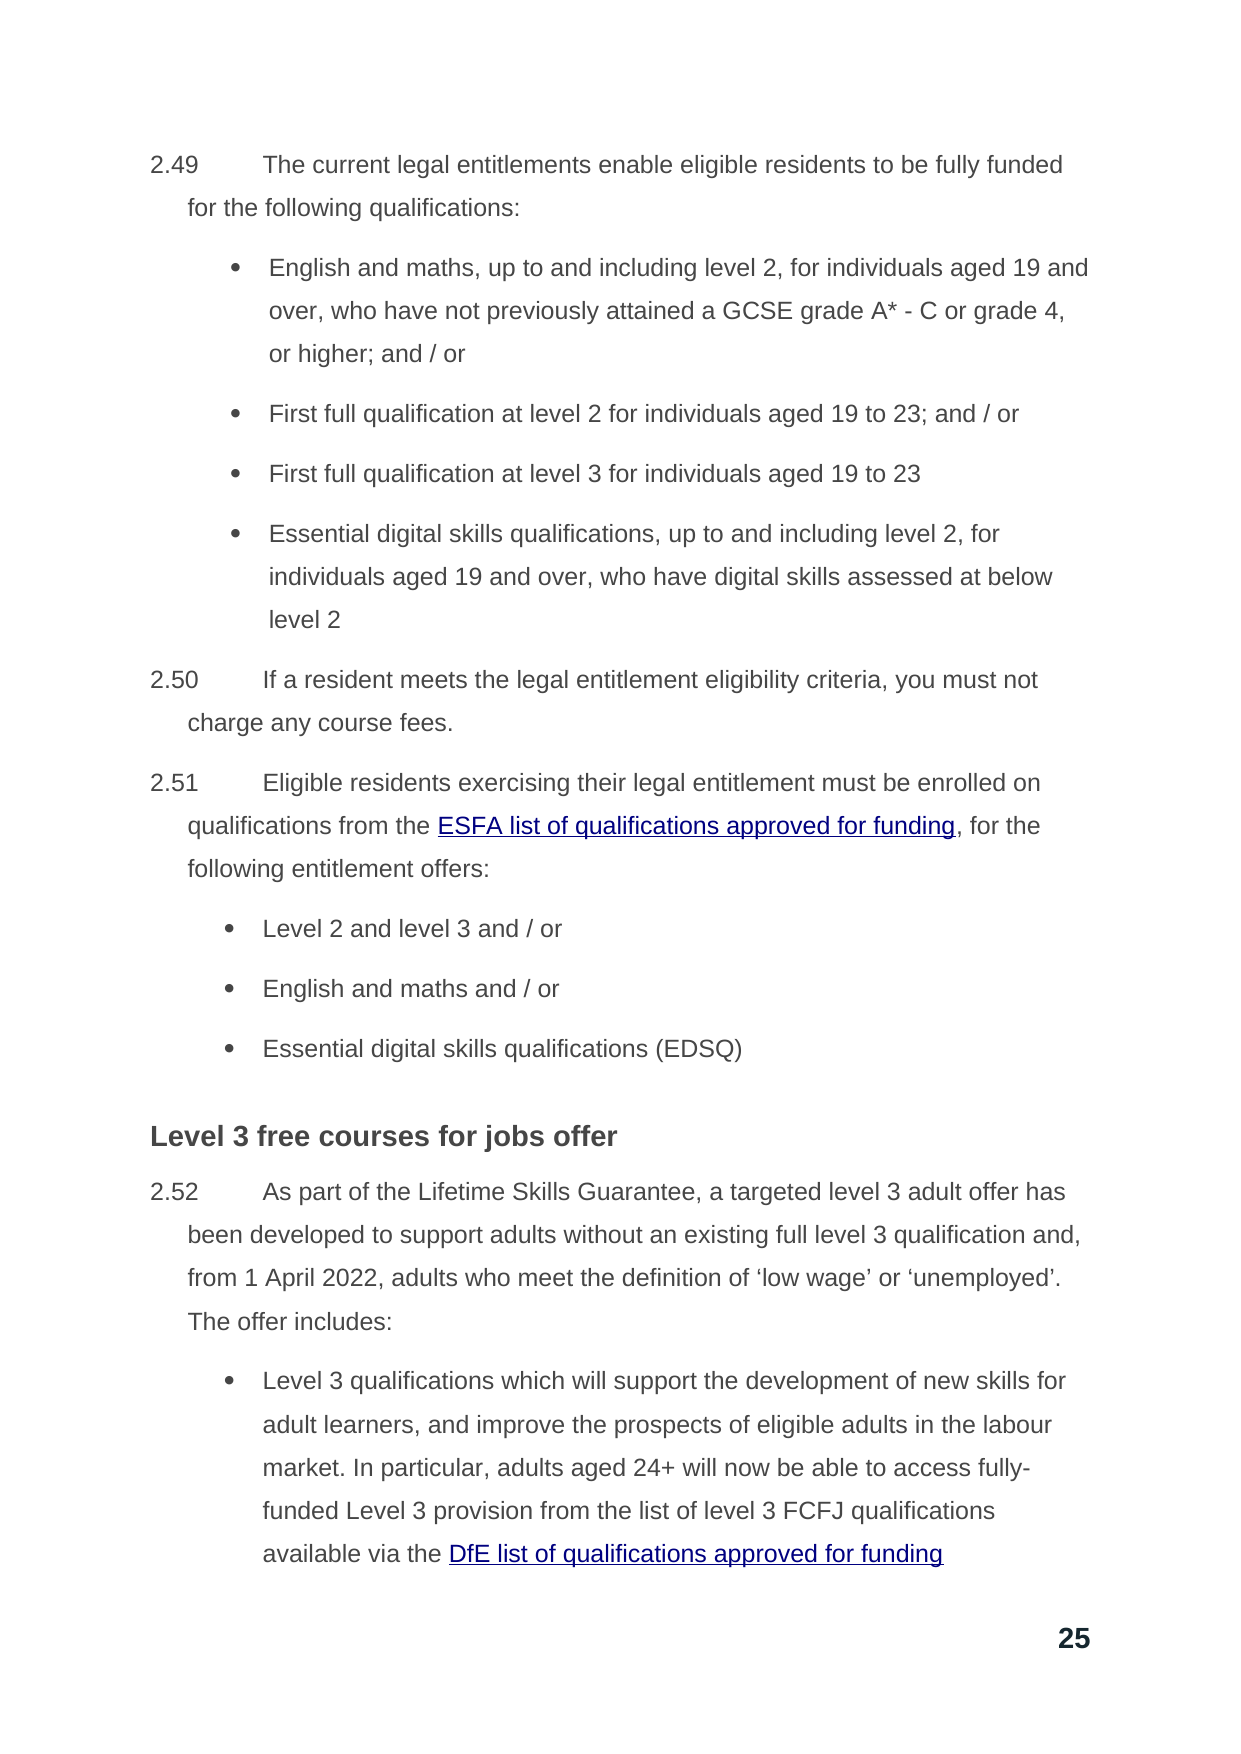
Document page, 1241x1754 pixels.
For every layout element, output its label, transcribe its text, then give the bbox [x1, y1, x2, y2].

list Level 3 qualifications which will support the development of new skills for adult learners, and improve the prospects of eligible adults in the labour market. In particular, adults aged 24+ will now be able to access fully-funded Level 3 provision from the list of level 3 FCFJ qualifications available via the DfE list of qualifications approved for funding [225, 1366, 1090, 1568]
text 2.49 The current legal entitlements enable eligible residents to be fully funded for the following qualifications: [150, 150, 1090, 222]
subtitle Level 3 free courses for jobs offer [150, 1119, 1090, 1152]
list First full qualification at level 3 for individuals aged 19 to 23 [231, 459, 1090, 488]
list English and maths and / or [225, 974, 1090, 1003]
list Essential digital skills qualifications (EDSQ) [225, 1034, 1090, 1063]
list Essential digital skills qualifications, up to and including level 2, for individuals aged 19 and over, who have digital skills assessed at below level 2 [231, 519, 1090, 634]
text 2.51 Eligible residents exercising their legal entitlement must be enrolled on qualifications from the ESFA list of qualifications approved for funding, for the following entitlement offers: [150, 768, 1090, 883]
text 2.52 As part of the Lifetime Skills Guarantee, a targeted level 3 adult offer has been developed to support adults without an existing full level 3 qualification and, from 1 April 2022, adults who meet the definition of ‘low wage’ or ‘unemployed’. The offer includes: [150, 1177, 1090, 1335]
list First full qualification at level 2 for individuals aged 19 to 23; and / or [231, 399, 1090, 428]
text 2.50 If a resident meets the legal entitlement eligibility criteria, you must not charge any course fees. [150, 665, 1090, 737]
list Level 2 and level 3 and / or [225, 914, 1090, 943]
list English and maths, up to and including level 2, for individuals aged 19 and over, who have not previously attained a GCSE grade A* - C or grade 4, or higher; and / or [231, 253, 1090, 368]
